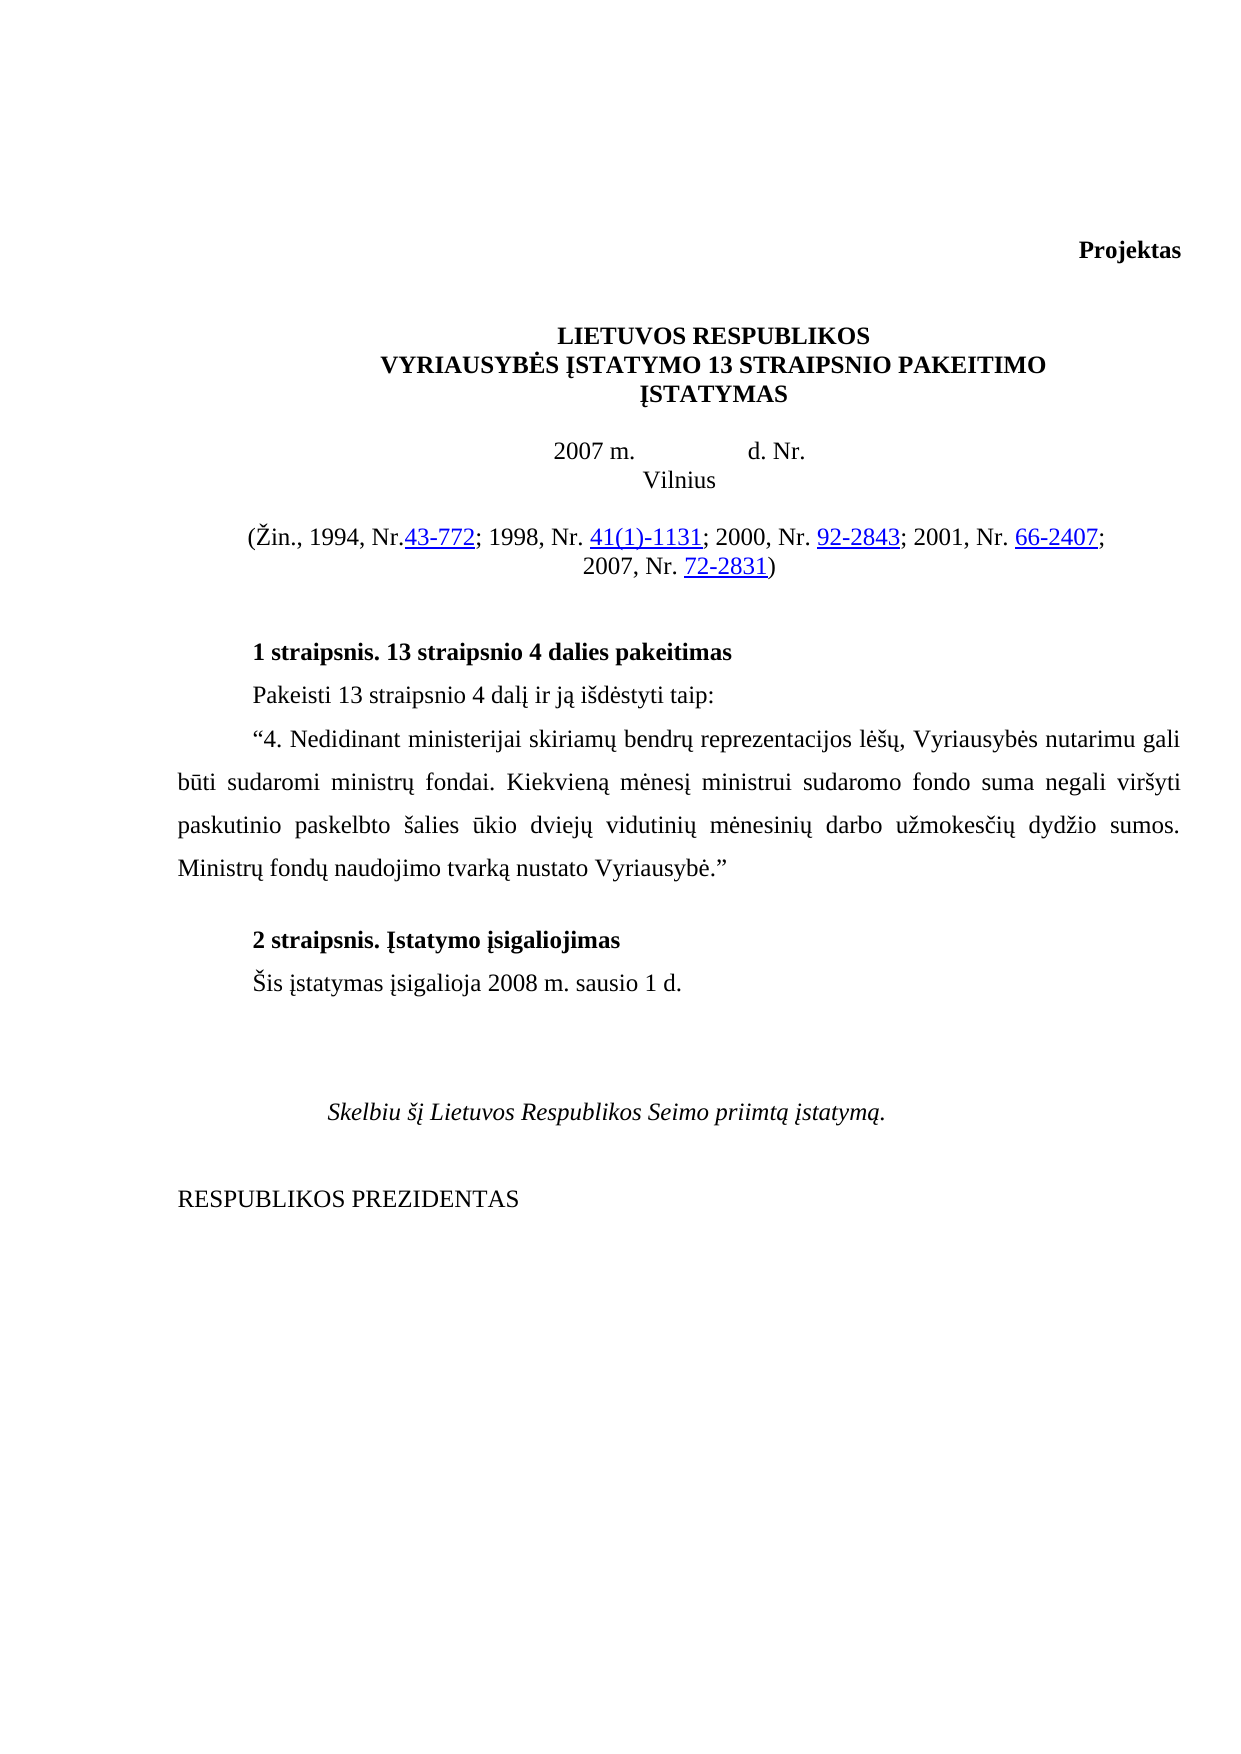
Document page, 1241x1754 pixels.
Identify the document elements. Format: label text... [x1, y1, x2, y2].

text 2007, Nr. 72-2831) [177, 551, 1181, 580]
text Skelbiu šį Lietuvos Respublikos Seimo priimtą įstatymą. [252, 1097, 1181, 1126]
text Pakeisti 13 straipsnio 4 dalį ir ją išdėstyti taip: [177, 681, 1181, 709]
text Šis įstatymas įsigalioja 2008 m. sausio 1 d. [177, 968, 1181, 997]
text 2 straipsnis. Įstatymo įsigaliojimas [177, 925, 1181, 954]
text Projektas [177, 235, 1181, 264]
text RESPUBLIKOS PREZIDENTAS [177, 1184, 1181, 1212]
text 2007 m. d. Nr. [177, 436, 1181, 465]
text “4. Nedidinant ministerijai skiriamų bendrų reprezentacijos lėšų, Vyriausybės nutarimu gali būti sudaromi ministrų fondai. Kiekvieną mėnesį ministrui sudaromo fondo suma negali viršyti paskutinio paskelbto šalies ūkio dviejų vidutinių mėnesinių darbo užmokesčių dydžio sumos. Ministrų fondų naudojimo tvarką nustato Vyriausybė.” [177, 724, 1181, 882]
text Lietuvos Respublikos [177, 321, 1181, 350]
text Vilnius [177, 465, 1181, 494]
text (Žin., 1994, Nr.43-772; 1998, Nr. 41(1)-1131; 2000, Nr. 92-2843; 2001, Nr. 66-2407; [177, 522, 1181, 551]
text Vyriausybės įstatymo 13 straipsnio pakeitimo [177, 350, 1181, 379]
text ĮSTATYMAS [177, 379, 1181, 407]
text 1 straipsnis. 13 straipsnio 4 dalies pakeitimas [177, 637, 1181, 666]
